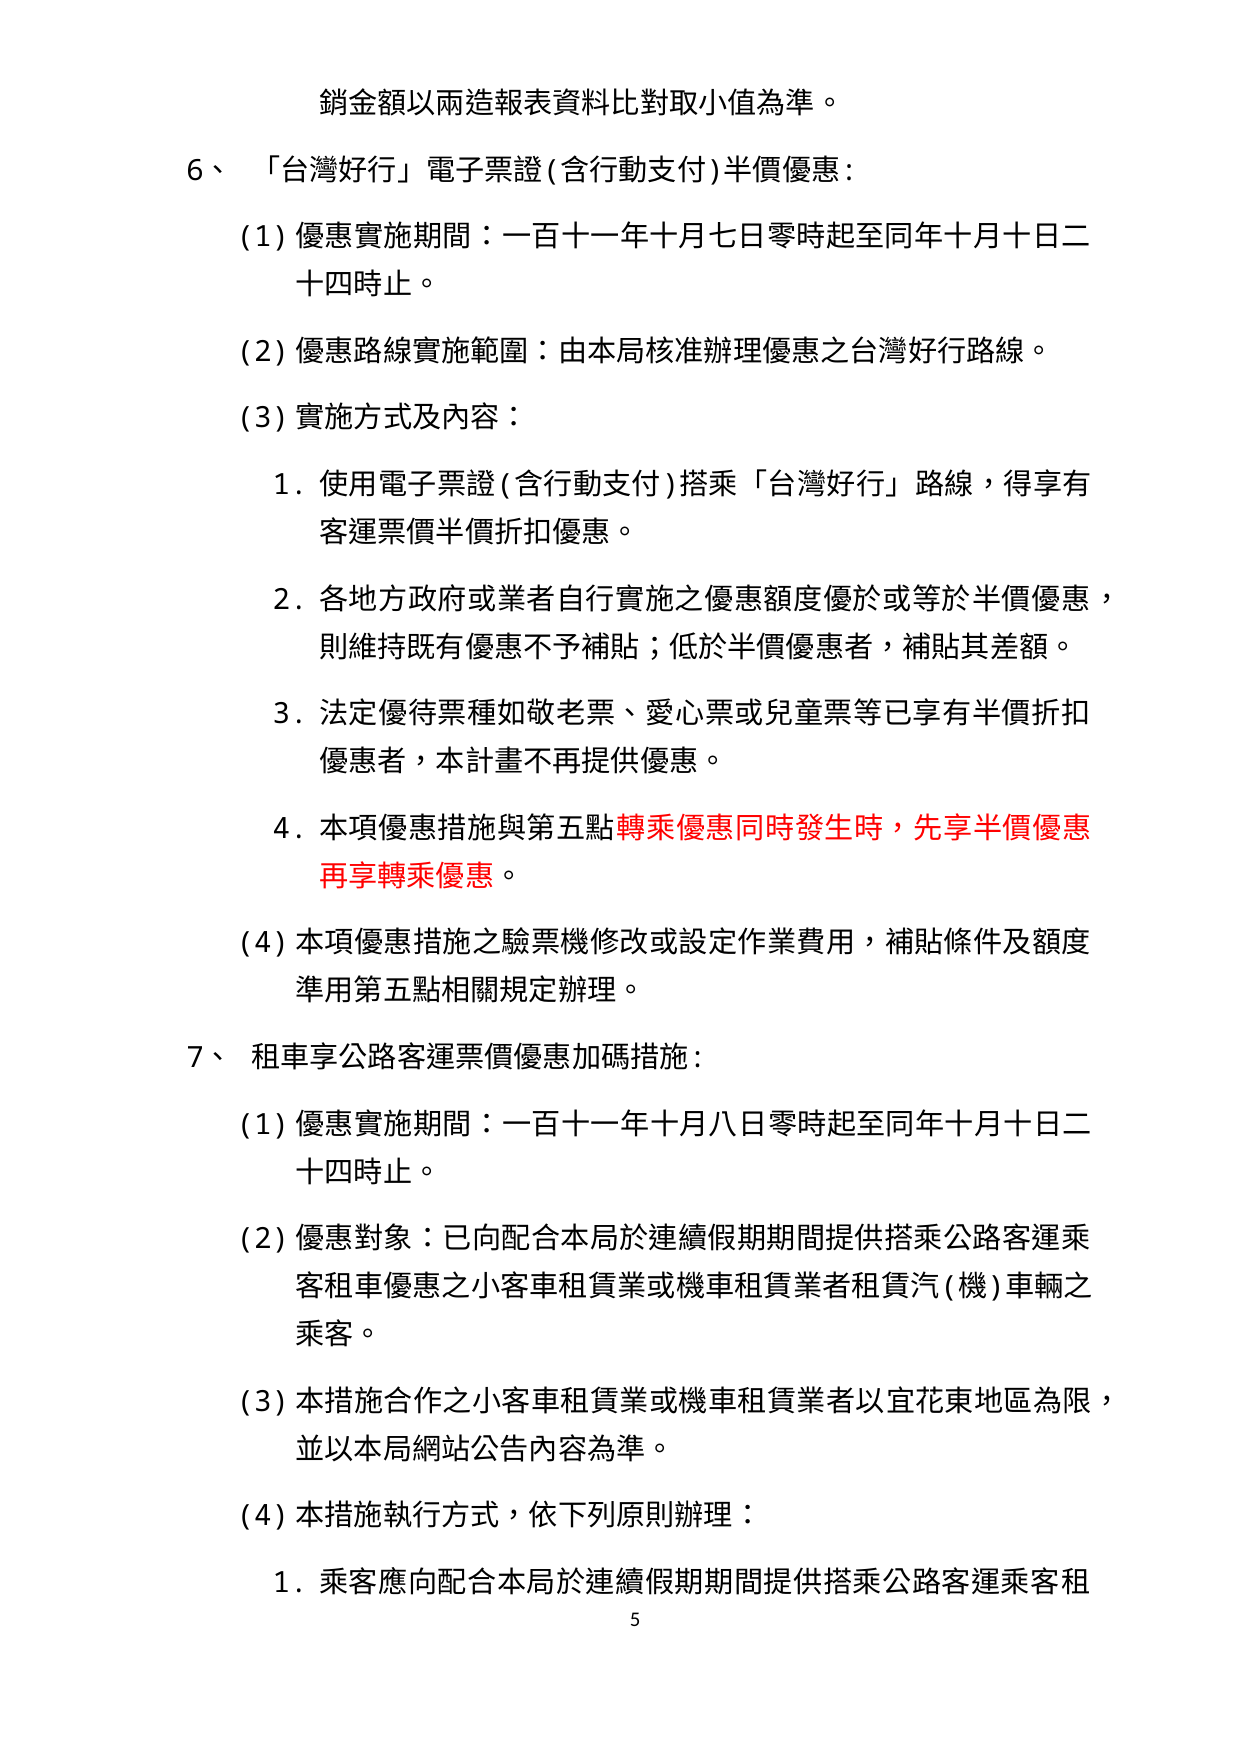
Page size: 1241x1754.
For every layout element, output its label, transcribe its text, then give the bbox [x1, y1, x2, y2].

list 本項優惠措施之驗票機修改或設定作業費用，補貼條件及額度準用第五點相關規定辦理。 [236, 914, 1092, 1010]
list 優惠對象：已向配合本局於連續假期期間提供搭乘公路客運乘客租車優惠之小客車租賃業或機車租賃業者租賃汽(機)車輛之乘客。 [236, 1210, 1092, 1354]
list 優惠路線實施範圍：由本局核准辦理優惠之台灣好行路線。 [236, 323, 1092, 371]
list 優惠實施期間：一百十一年十月八日零時起至同年十月十日二十四時止。 [236, 1096, 1092, 1192]
list 實施方式及內容： [236, 389, 1092, 437]
list 乘客應向配合本局於連續假期期間提供搭乘公路客運乘客租 [307, 1554, 1092, 1602]
list 優惠實施期間：一百十一年十月七日零時起至同年十月十日二十四時止。 [236, 208, 1092, 304]
list 使用電子票證(含行動支付)搭乘「台灣好行」路線，得享有客運票價半價折扣優惠。 [307, 456, 1092, 552]
list 「台灣好行」電子票證(含行動支付)半價優惠: [186, 142, 1092, 189]
list 本措施執行方式，依下列原則辦理： [236, 1487, 1092, 1535]
list 銷金額以兩造報表資料比對取小值為準。 [307, 75, 1092, 123]
list 法定優待票種如敬老票、愛心票或兒童票等已享有半價折扣優惠者，本計畫不再提供優惠。 [307, 685, 1092, 781]
list 本項優惠措施與第五點轉乘優惠同時發生時，先享半價優惠再享轉乘優惠。 [307, 800, 1092, 896]
list 各地方政府或業者自行實施之優惠額度優於或等於半價優惠，則維持既有優惠不予補貼；低於半價優惠者，補貼其差額。 [307, 571, 1092, 667]
list 本措施合作之小客車租賃業或機車租賃業者以宜花東地區為限，並以本局網站公告內容為準。 [236, 1373, 1092, 1469]
list 租車享公路客運票價優惠加碼措施: [186, 1029, 1092, 1077]
